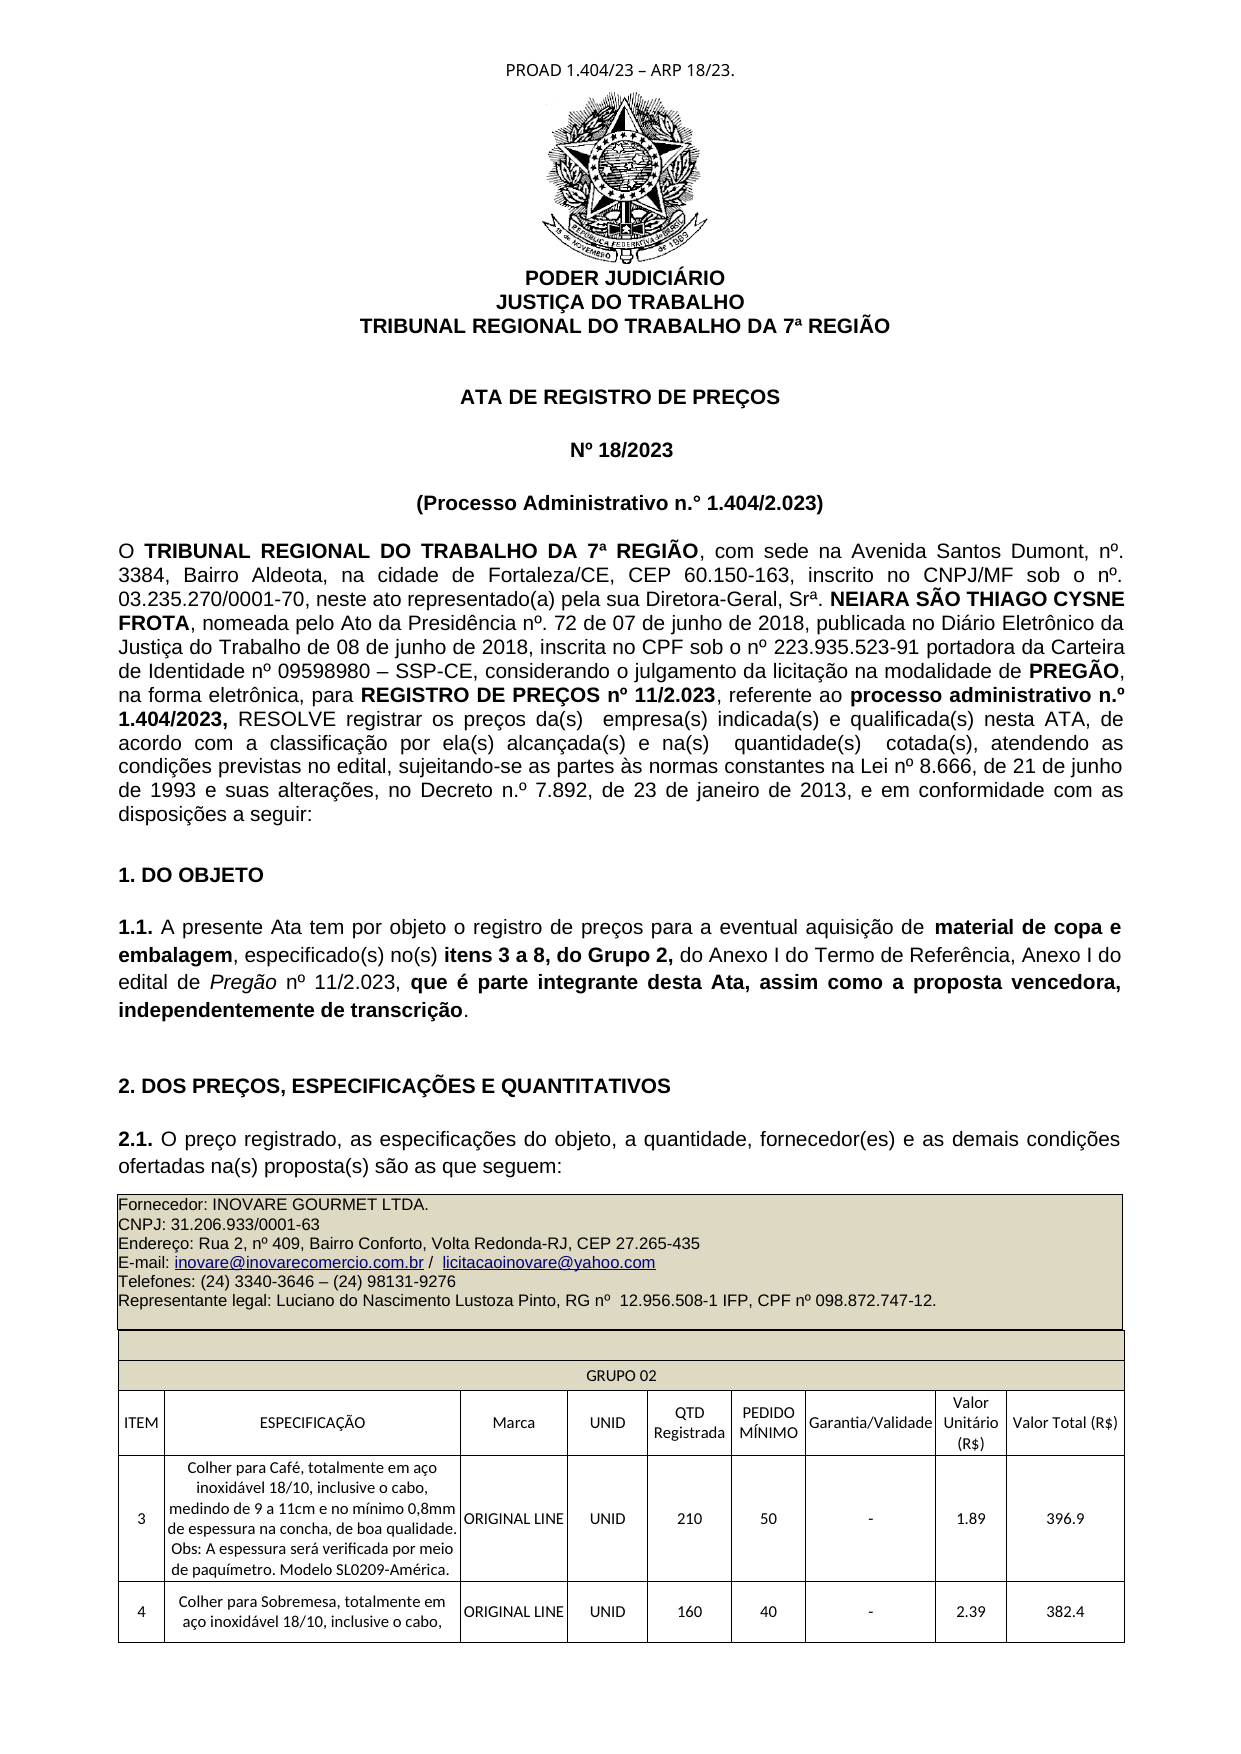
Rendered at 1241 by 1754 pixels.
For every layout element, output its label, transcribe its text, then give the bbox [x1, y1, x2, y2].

text (Processo Administrativo n.° 1.404/2.023) [118, 491, 1122, 515]
table_cell - [806, 1456, 935, 1581]
table_header [119, 1331, 1124, 1360]
table_cell ORIGINAL LINE [461, 1582, 567, 1642]
table_cell 210 [648, 1456, 731, 1581]
table_cell ORIGINAL LINE [461, 1456, 567, 1581]
table_cell PEDIDO MÍNIMO [732, 1391, 805, 1455]
table_cell UNID [568, 1456, 647, 1581]
table_cell ITEM [119, 1391, 164, 1455]
text 1. DO OBJETO [118, 863, 1122, 887]
text ATA DE REGISTRO DE PREÇOS [118, 384, 1122, 408]
picture [540, 88, 710, 266]
table_cell 160 [648, 1582, 731, 1642]
text 1.1. A presente Ata tem por objeto o registro de preços para a eventual aquisição de material de copa e embalagem, especificado(s) no(s) itens 3 a 8, do Grupo 2, do Anexo I do Termo de Referência, Anexo I do edital de Pregão nº 11/2.023, que é parte integrante desta Ata, assim como a proposta vencedora, independentemente de transcrição. [118, 915, 1122, 1022]
table_cell 3 [119, 1456, 164, 1581]
table_cell Colher para Café, totalmente em aço inoxidável 18/10, inclusive o cabo, medindo de 9 a 11cm e no mínimo 0,8mm de espessura na concha, de boa qualidade. Obs: A espessura será verificada por meio de paquímetro. Modelo SL0209-América. [165, 1456, 460, 1581]
table_cell 2,39 [936, 1582, 1006, 1642]
text TRIBUNAL REGIONAL DO TRABALHO DA 7ª REGIÃO [118, 314, 1132, 338]
text 2.1. O preço registrado, as especificações do objeto, a quantidade, fornecedor(es) e as demais condições ofertadas na(s) proposta(s) são as que seguem: [118, 1127, 1122, 1178]
table_cell 40 [732, 1582, 805, 1642]
table_cell ESPECIFICAÇÃO [165, 1391, 460, 1455]
text 2. DOS PREÇOS, ESPECIFICAÇÕES E QUANTITATIVOS [118, 1074, 1122, 1098]
table_cell 396,9 [1007, 1456, 1124, 1581]
table_cell UNID [568, 1582, 647, 1642]
table_cell QTD Registrada [648, 1391, 731, 1455]
table_cell 50 [732, 1456, 805, 1581]
table_cell Colher para Sobremesa, totalmente em aço inoxidável 18/10, inclusive o cabo, [165, 1582, 460, 1642]
table_cell 4 [119, 1582, 164, 1642]
text Nº 18/2023 [118, 438, 1125, 462]
table_cell Valor Total (R$) [1007, 1391, 1124, 1455]
text PODER JUDICIÁRIO [118, 266, 1132, 290]
table_cell 1,89 [936, 1456, 1006, 1581]
table_cell Marca [461, 1391, 567, 1455]
table_cell 382,4 [1007, 1582, 1124, 1642]
table_cell GRUPO 02 [119, 1361, 1124, 1390]
text O TRIBUNAL REGIONAL DO TRABALHO DA 7ª REGIÃO, com sede na Avenida Santos Dumont, nº. 3384, Bairro Aldeota, na cidade de Fortaleza/CE, CEP 60.150-163, inscrito no CNPJ/MF sob o nº. 03.235.270/0001-70, neste ato representado(a) pela sua Diretora-Geral, Srª. NEIARA SÃO THIAGO CYSNE FROTA, nomeada pelo Ato da Presidência nº. 72 de 07 de junho de 2018, publicada no Diário Eletrônico da Justiça do Trabalho de 08 de junho de 2018, inscrita no CPF sob o nº 223.935.523-91 portadora da Carteira de Identidade nº 09598980 – SSP-CE, considerando o julgamento da licitação na modalidade de PREGÃO, na forma eletrônica, para REGISTRO DE PREÇOS nº 11/2.023, referente ao processo administrativo n.º 1.404/2023, RESOLVE registrar os preços da(s) empresa(s) indicada(s) e qualificada(s) nesta ATA, de acordo com a classificação por ela(s) alcançada(s) e na(s) quantidade(s) cotada(s), atendendo as condições previstas no edital, sujeitando-se as partes às normas constantes na Lei nº 8.666, de 21 de junho de 1993 e suas alterações, no Decreto n.º 7.892, de 23 de janeiro de 2013, e em conformidade com as disposições a seguir: [118, 539, 1125, 826]
table_cell Valor Unitário (R$) [936, 1391, 1006, 1455]
text JUSTIÇA DO TRABALHO [118, 290, 1122, 314]
table_cell Garantia/Validade [806, 1391, 935, 1455]
table_cell UNID [568, 1391, 647, 1455]
table_cell - [806, 1582, 935, 1642]
